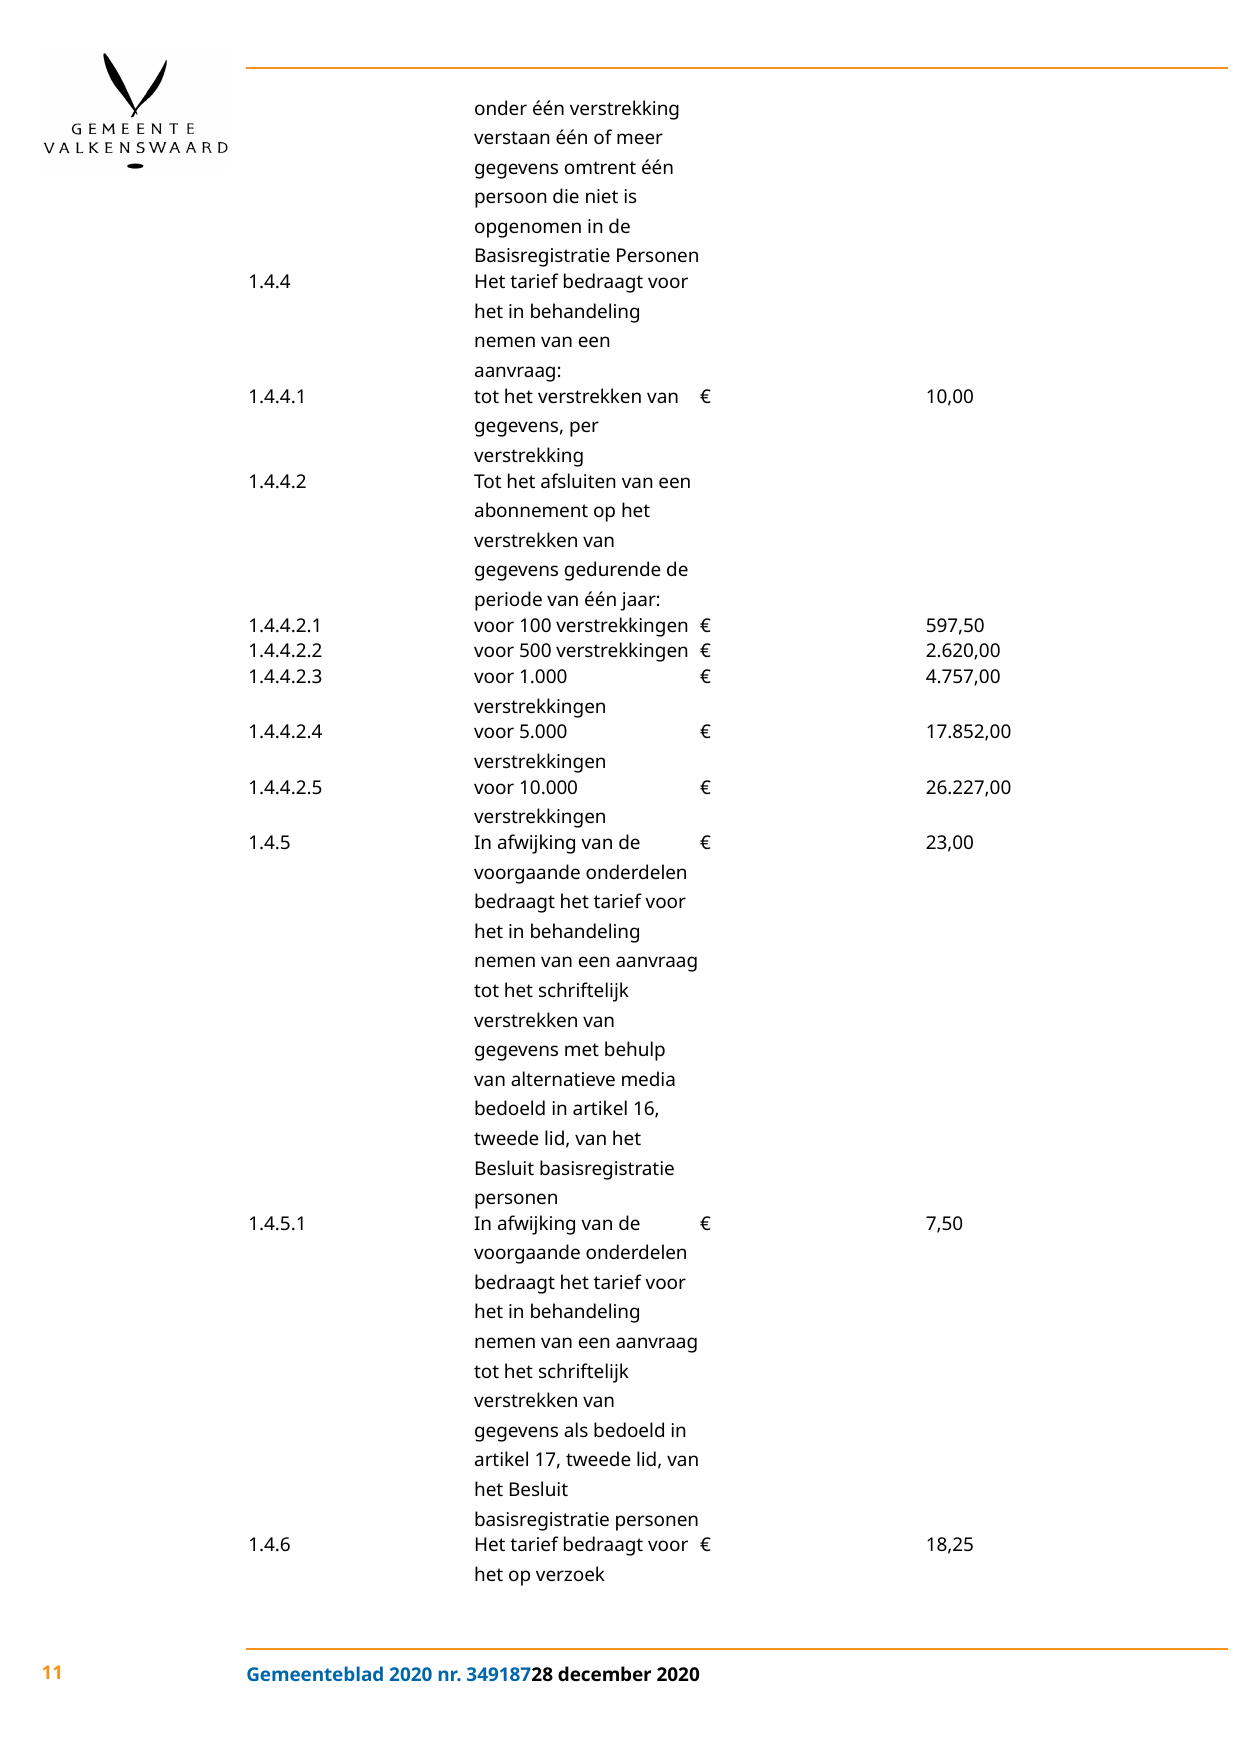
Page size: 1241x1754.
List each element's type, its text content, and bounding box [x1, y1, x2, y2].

table_cell In afwijking van de voorgaande onderdelen bedraagt het tarief voor het in behandeling nemen van een aanvraag tot het schriftelijk verstrekken van gegevens als bedoeld in artikel 17, tweede lid, van het Besluit basisregistratie personen [474, 1210, 700, 1532]
table_cell € [700, 612, 926, 638]
table_cell In afwijking van de voorgaande onderdelen bedraagt het tarief voor het in behandeling nemen van een aanvraag tot het schriftelijk verstrekken van gegevens met behulp van alternatieve media bedoeld in artikel 16, tweede lid, van het Besluit basisregistratie personen [474, 829, 700, 1210]
table_cell € [700, 638, 926, 663]
table_cell € [700, 774, 926, 829]
table_cell € [700, 663, 926, 719]
table_cell Het tarief bedraagt voor het op verzoek [474, 1532, 700, 1587]
table_cell 1.4.4.2.4 [248, 719, 474, 774]
table_cell [926, 95, 1152, 268]
table_cell 1.4.4 [248, 269, 474, 383]
table_cell € [700, 383, 926, 468]
table_cell 18,25 [926, 1532, 1152, 1587]
table_cell [926, 269, 1152, 383]
table_cell 26.227,00 [926, 774, 1152, 829]
table_cell 1.4.4.2.1 [248, 612, 474, 638]
table_cell voor 5.000 verstrekkingen [474, 719, 700, 774]
table_cell onder één verstrekking verstaan één of meer gegevens omtrent één persoon die niet is opgenomen in de Basisregistratie Personen [474, 95, 700, 268]
table_cell 1.4.5.1 [248, 1210, 474, 1532]
table_cell voor 10.000 verstrekkingen [474, 774, 700, 829]
table_cell 597,50 [926, 612, 1152, 638]
table_cell 1.4.6 [248, 1532, 474, 1587]
table_cell [248, 95, 474, 268]
table_cell Het tarief bedraagt voor het in behandeling nemen van een aanvraag: [474, 269, 700, 383]
table_cell 17.852,00 [926, 719, 1152, 774]
table_cell 1.4.4.1 [248, 383, 474, 468]
table_cell Tot het afsluiten van een abonnement op het verstrekken van gegevens gedurende de periode van één jaar: [474, 468, 700, 612]
table_cell tot het verstrekken van gegevens, per verstrekking [474, 383, 700, 468]
table_cell [926, 468, 1152, 612]
table_cell voor 500 verstrekkingen [474, 638, 700, 663]
table_cell voor 1.000 verstrekkingen [474, 663, 700, 719]
table_cell 7,50 [926, 1210, 1152, 1532]
table_cell € [700, 1532, 926, 1587]
table_cell 1.4.4.2.3 [248, 663, 474, 719]
table_cell 10,00 [926, 383, 1152, 468]
table_cell 2.620,00 [926, 638, 1152, 663]
table_cell € [700, 829, 926, 1210]
table_cell [700, 269, 926, 383]
table_cell 4.757,00 [926, 663, 1152, 719]
table_cell [700, 468, 926, 612]
table_cell voor 100 verstrekkingen [474, 612, 700, 638]
table_cell 1.4.4.2.2 [248, 638, 474, 663]
table_cell 23,00 [926, 829, 1152, 1210]
table_cell [700, 95, 926, 268]
table_cell € [700, 719, 926, 774]
table_cell 1.4.5 [248, 829, 474, 1210]
table_cell 1.4.4.2 [248, 468, 474, 612]
table_cell € [700, 1210, 926, 1532]
picture [41, 47, 231, 172]
table_cell 1.4.4.2.5 [248, 774, 474, 829]
